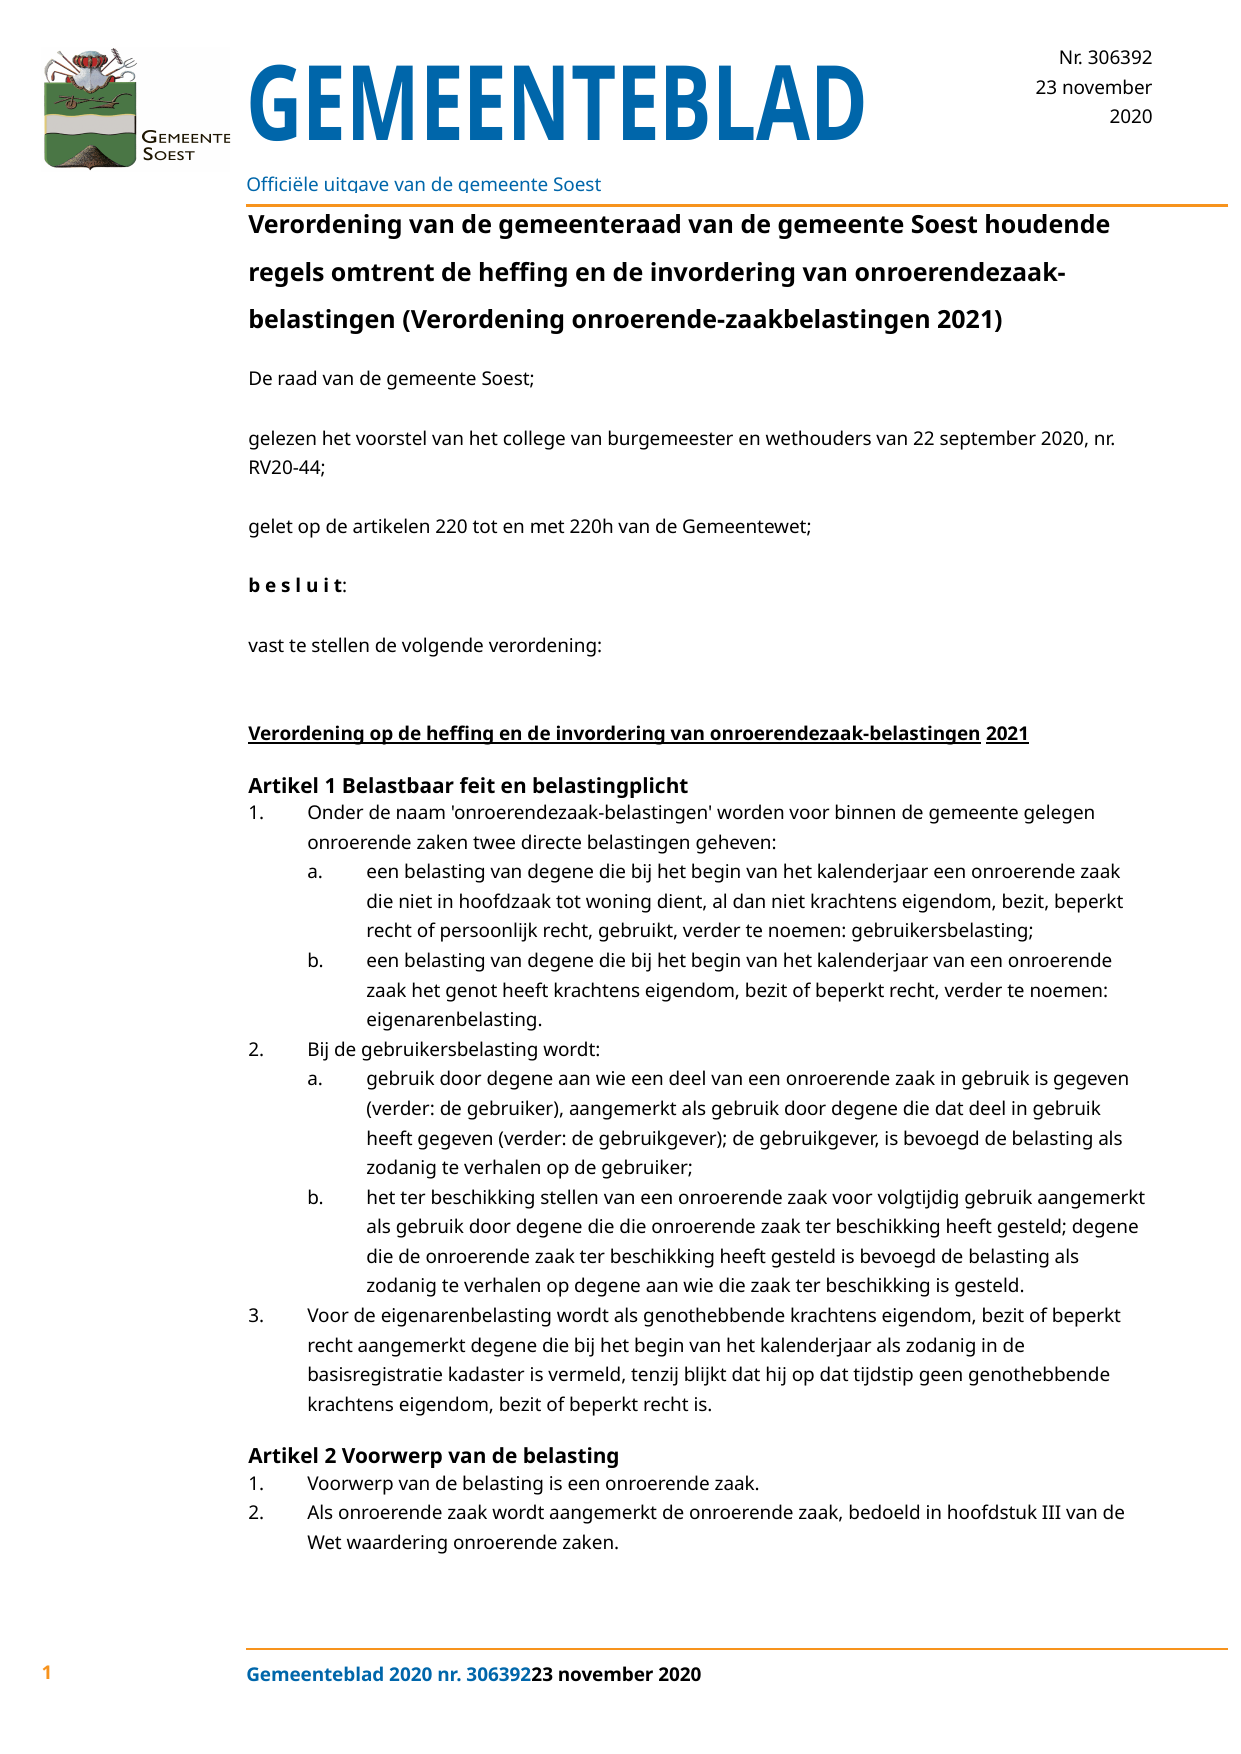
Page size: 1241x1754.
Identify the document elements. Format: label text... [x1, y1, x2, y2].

list het ter beschikking stellen van een onroerende zaak voor volgtijdig gebruik aangemerkt als gebruik door degene die die onroerende zaak ter beschikking heeft gesteld; degene die de onroerende zaak ter beschikking heeft gesteld is bevoegd de belasting als zodanig te verhalen op degene aan wie die zaak ter beschikking is gesteld. [307, 1184, 1152, 1298]
text gelezen het voorstel van het college van burgemeester en wethouders van 22 september 2020, nr. RV20-44; [248, 425, 1152, 480]
text De raad van de gemeente Soest; [248, 366, 1152, 391]
list Voorwerp van de belasting is een onroerende zaak. [248, 1470, 1152, 1496]
text Artikel 1 Belastbaar feit en belastingplicht [248, 771, 1152, 799]
list een belasting van degene die bij het begin van het kalenderjaar van een onroerende zaak het genot heeft krachtens eigendom, bezit of beperkt recht, verder te noemen: eigenarenbelasting. [307, 947, 1152, 1032]
list Als onroerende zaak wordt aangemerkt de onroerende zaak, bedoeld in hoofdstuk III van de Wet waardering onroerende zaken. [248, 1499, 1152, 1555]
text Artikel 2 Voorwerp van de belasting [248, 1441, 1152, 1470]
text vast te stellen de volgende verordening: [248, 632, 1152, 657]
list Bij de gebruikersbelasting wordt: [248, 1036, 1152, 1062]
text Verordening van de gemeenteraad van de gemeente Soest houdende regels omtrent de heffing en de invordering van onroerendezaak-belastingen (Verordening onroerende-zaakbelastingen 2021) [248, 207, 1152, 336]
list een belasting van degene die bij het begin van het kalenderjaar een onroerende zaak die niet in hoofdzaak tot woning dient, al dan niet krachtens eigendom, bezit, beperkt recht of persoonlijk recht, gebruikt, verder te noemen: gebruikersbelasting; [307, 858, 1152, 943]
text b e s l u i t: [248, 573, 1152, 598]
text Verordening op de heffing en de invordering van onroerendezaak-belastingen 2021 [248, 721, 1152, 746]
list Voor de eigenarenbelasting wordt als genothebbende krachtens eigendom, bezit of beperkt recht aangemerkt degene die bij het begin van het kalenderjaar als zodanig in de basisregistratie kadaster is vermeld, tenzij blijkt dat hij op dat tijdstip geen genothebbende krachtens eigendom, bezit of beperkt recht is. [248, 1302, 1152, 1417]
text gelet op de artikelen 220 tot en met 220h van de Gemeentewet; [248, 513, 1152, 539]
picture [41, 47, 231, 172]
list gebruik door degene aan wie een deel van een onroerende zaak in gebruik is gegeven (verder: de gebruiker), aangemerkt als gebruik door degene die dat deel in gebruik heeft gegeven (verder: de gebruikgever); de gebruikgever, is bevoegd de belasting als zodanig te verhalen op de gebruiker; [307, 1066, 1152, 1180]
list Onder de naam 'onroerendezaak-belastingen' worden voor binnen de gemeente gelegen onroerende zaken twee directe belastingen geheven: [248, 799, 1152, 855]
